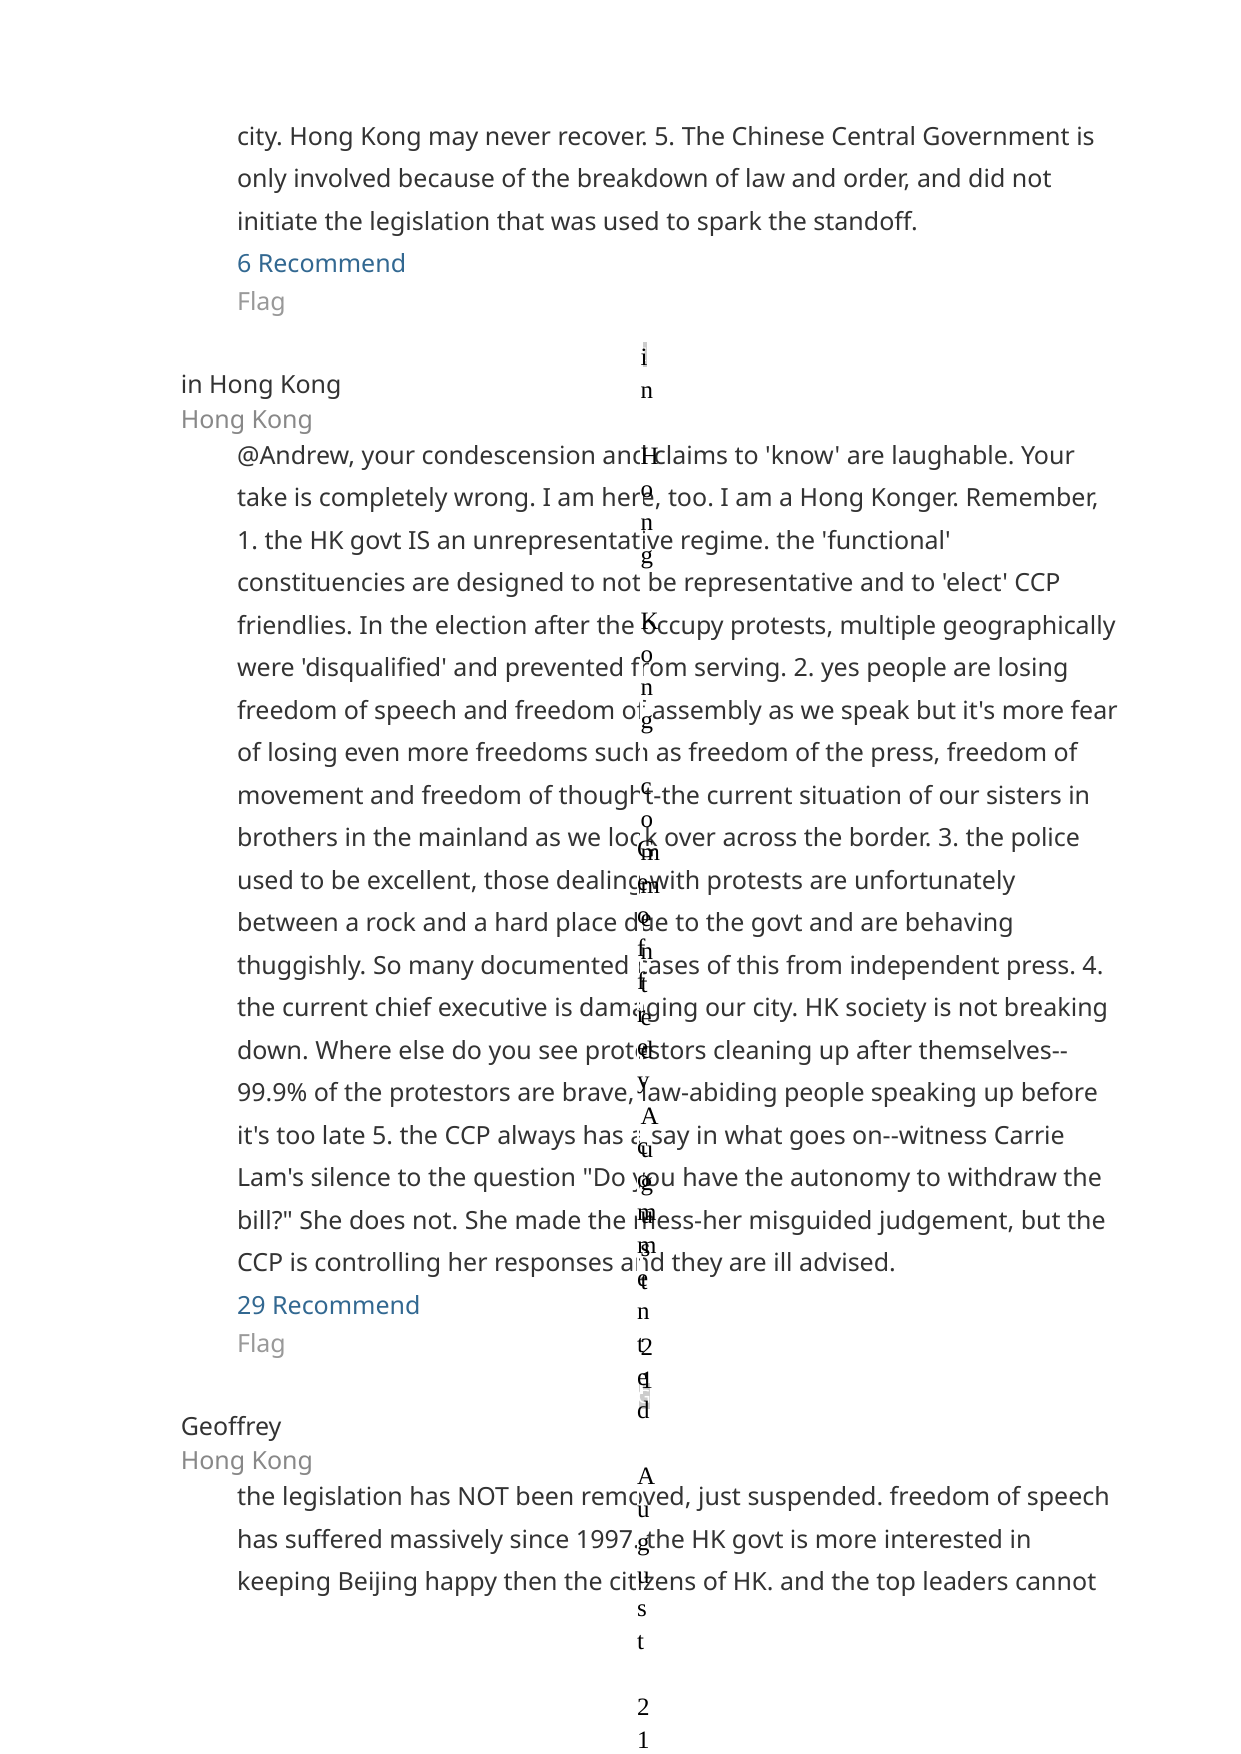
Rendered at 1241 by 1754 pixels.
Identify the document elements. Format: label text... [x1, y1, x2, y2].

text Flag [237, 284, 1106, 318]
text @Andrew, your condescension and claims to 'know' are laughable. Your take is completely wrong. I am here, too. I am a Hong Konger. Remember, 1. the HK govt IS an unrepresentative regime. the 'functional' constituencies are designed to not be representative and to 'elect' CCP friendlies. In the election after the occupy protests, multiple geographically were 'disqualified' and prevented from serving. 2. yes people are losing freedom of speech and freedom of assembly as we speak but it's more fear of losing even more freedoms such as freedom of the press, freedom of movement and freedom of thought-the current situation of our sisters in brothers in the mainland as we look over across the border. 3. the police used to be excellent, those dealing with protests are unfortunately between a rock and a hard place due to the govt and are behaving thuggishly. So many documented cases of this from independent press. 4. the current chief executive is damaging our city. HK society is not breaking down. Where else do you see protestors cleaning up after themselves--99.9% of the protestors are brave, law-abiding people speaking up before it's too late 5. the CCP always has a say in what goes on--witness Carrie Lam's silence to the question "Do you have the autonomy to withdraw the bill?" She does not. She made the mess-her misguided judgement, but the CCP is controlling her responses and they are ill advised. [237, 437, 640, 1279]
text 29 Recommend [643, 1287, 1106, 1321]
text I [181, 322, 1106, 367]
text the legislation has NOT been removed, just suspended. freedom of speech has suffered massively since 1997. the HK govt is more interested in keeping Beijing happy then the citizens of HK. and the top leaders cannot be selected by the citizens of HK. HK’s govt is therefore partially authoritarian. [237, 1479, 637, 1598]
text the legislation has NOT been removed, just suspended. freedom of speech has suffered massively since 1997. the HK govt is more interested in keeping Beijing happy then the citizens of HK. and the top leaders cannot be selected by the citizens of HK. HK’s govt is therefore partially authoritarian. [639, 1479, 1122, 1598]
text [643, 401, 1122, 435]
text Geoffrey [639, 1409, 1122, 1443]
text Flag [643, 1325, 1106, 1359]
text in Hong Kong [643, 367, 1122, 401]
text Hong Kong [639, 1443, 1122, 1477]
text G [639, 1401, 646, 1409]
text 6 Recommend [237, 246, 1106, 280]
text G [640, 1363, 1106, 1409]
text Flag [237, 1325, 637, 1359]
text Geoffrey [181, 1409, 637, 1443]
text @Scott: I really must stop rising to the bait, but it is so disturbing to see people like you praise these protests without any true understanding of that is going on in Hong Kong. You have decided on the narrative and you are applying it without discernment. Th Remember the “weapons of mass destruction”? All the clever people said that Iraq was developing them, because that was what people thought *should* be the case. They were fed convincing lines by someone who wanted regime change and the whole media jumped on the bandwagon. . But... these protests are *not* “a people yearning to be free”, or whatever cliché you choose to apply. Really. I live here. I know people and I know the situation. This is more of a MAGA Brexit, where people have some often vague dissatisfaction with government. Most are marching just to give government a bloody eye. Remember, 1. the HK Govt is *not* an unrepresentative authoritarian regime. 2. HK people have *not* been losing freedoms, the government listened and the extradition treaty has been removed, 3. our police are not jack-booted thugs, but are dedicated professionals, *most* of whom are doing a good job to maintain law and order in a situation where society is breaking down. 4. These protesters are deliberately doing damage to our city. Hong Kong may never recover. 5. The Chinese Central Government is only involved because of the breakdown of law and order, and did not initiate the legislation that was used to spark the standoff. [237, 118, 1122, 237]
text 29 Recommend [237, 1287, 637, 1321]
text @Andrew, your condescension and claims to 'know' are laughable. Your take is completely wrong. I am here, too. I am a Hong Konger. Remember, 1. the HK govt IS an unrepresentative regime. the 'functional' constituencies are designed to not be representative and to 'elect' CCP friendlies. In the election after the occupy protests, multiple geographically were 'disqualified' and prevented from serving. 2. yes people are losing freedom of speech and freedom of assembly as we speak but it's more fear of losing even more freedoms such as freedom of the press, freedom of movement and freedom of thought-the current situation of our sisters in brothers in the mainland as we look over across the border. 3. the police used to be excellent, those dealing with protests are unfortunately between a rock and a hard place due to the govt and are behaving thuggishly. So many documented cases of this from independent press. 4. the current chief executive is damaging our city. HK society is not breaking down. Where else do you see protestors cleaning up after themselves--99.9% of the protestors are brave, law-abiding people speaking up before it's too late 5. the CCP always has a say in what goes on--witness Carrie Lam's silence to the question "Do you have the autonomy to withdraw the bill?" She does not. She made the mess-her misguided judgement, but the CCP is controlling her responses and they are ill advised. [643, 437, 1122, 1279]
text Hong Kong [181, 1443, 637, 1477]
text in Hong Kong [181, 367, 640, 401]
text G [181, 1363, 637, 1409]
text Hong Kong [181, 401, 640, 435]
